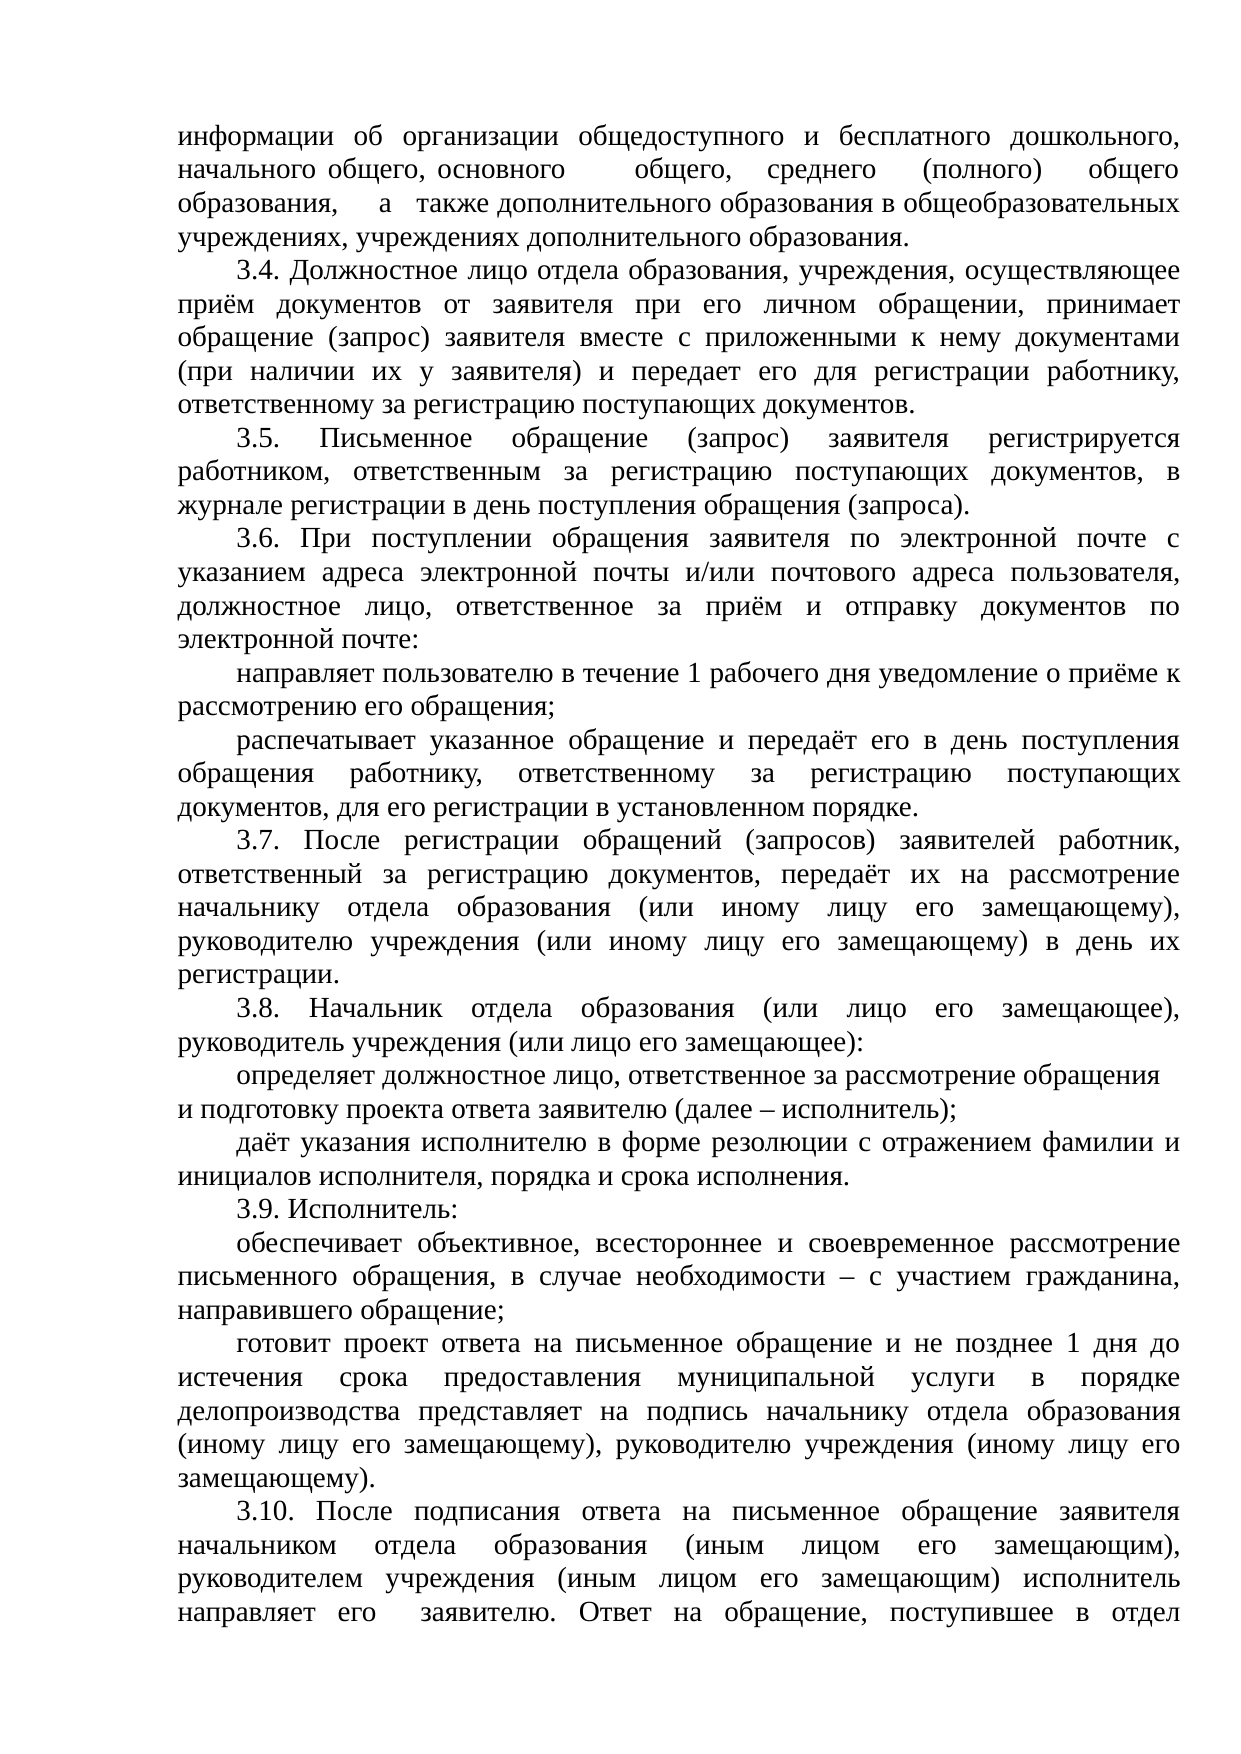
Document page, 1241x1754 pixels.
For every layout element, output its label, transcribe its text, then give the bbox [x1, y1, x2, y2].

list Начальник отдела образования (или лицо его замещающее), руководитель учреждения (или лицо его замещающее): [177, 990, 1181, 1057]
text обеспечивает объективное, всестороннее и своевременное рассмотрение письменного обращения, в случае необходимости – с участием гражданина, направившего обращение; [177, 1225, 1181, 1326]
text 3.4. Должностное лицо отдела образования, учреждения, осуществляющее приём документов от заявителя при его личном обращении, принимает обращение (запрос) заявителя вместе с приложенными к нему документами (при наличии их у заявителя) и передает его для регистрации работнику, ответственному за регистрацию поступающих документов. [177, 252, 1181, 420]
text определяет должностное лицо, ответственное за рассмотрение обращения [177, 1057, 1181, 1091]
text и подготовку проекта ответа заявителю (далее – исполнитель); [177, 1091, 1181, 1124]
text распечатывает указанное обращение и передаёт его в день поступления обращения работнику, ответственному за регистрацию поступающих документов, для его регистрации в установленном порядке. [177, 722, 1181, 822]
text 3.10. После подписания ответа на письменное обращение заявителя начальником отдела образования (иным лицом его замещающим), руководителем учреждения (иным лицом его замещающим) исполнитель направляет его заявителю. Ответ на обращение, поступившее в отдел [177, 1493, 1181, 1627]
text направляет пользователю в течение 1 рабочего дня уведомление о приёме к рассмотрению его обращения; [177, 655, 1181, 722]
text 3.5. Письменное обращение (запрос) заявителя регистрируется работником, ответственным за регистрацию поступающих документов, в журнале регистрации в день поступления обращения (запроса). [177, 420, 1181, 521]
text 3.7. После регистрации обращений (запросов) заявителей работник, ответственный за регистрацию документов, передаёт их на рассмотрение начальнику отдела образования (или иному лицу его замещающему), руководителю учреждения (или иному лицу его замещающему) в день их регистрации. [177, 822, 1181, 990]
text информации об организации общедоступного и бесплатного дошкольного, начального общего, основного общего, среднего (полного) общего образования, а также дополнительного образования в общеобразовательных учреждениях, учреждениях дополнительного образования. [177, 118, 1181, 252]
text даёт указания исполнителю в форме резолюции с отражением фамилии и инициалов исполнителя, порядка и срока исполнения. [177, 1124, 1181, 1191]
text 3.9. Исполнитель: [177, 1191, 1181, 1225]
text 3.6. При поступлении обращения заявителя по электронной почте с указанием адреса электронной почты и/или почтового адреса пользователя, должностное лицо, ответственное за приём и отправку документов по электронной почте: [177, 521, 1181, 655]
text готовит проект ответа на письменное обращение и не позднее 1 дня до истечения срока предоставления муниципальной услуги в порядке делопроизводства представляет на подпись начальнику отдела образования (иному лицу его замещающему), руководителю учреждения (иному лицу его замещающему). [177, 1326, 1181, 1493]
